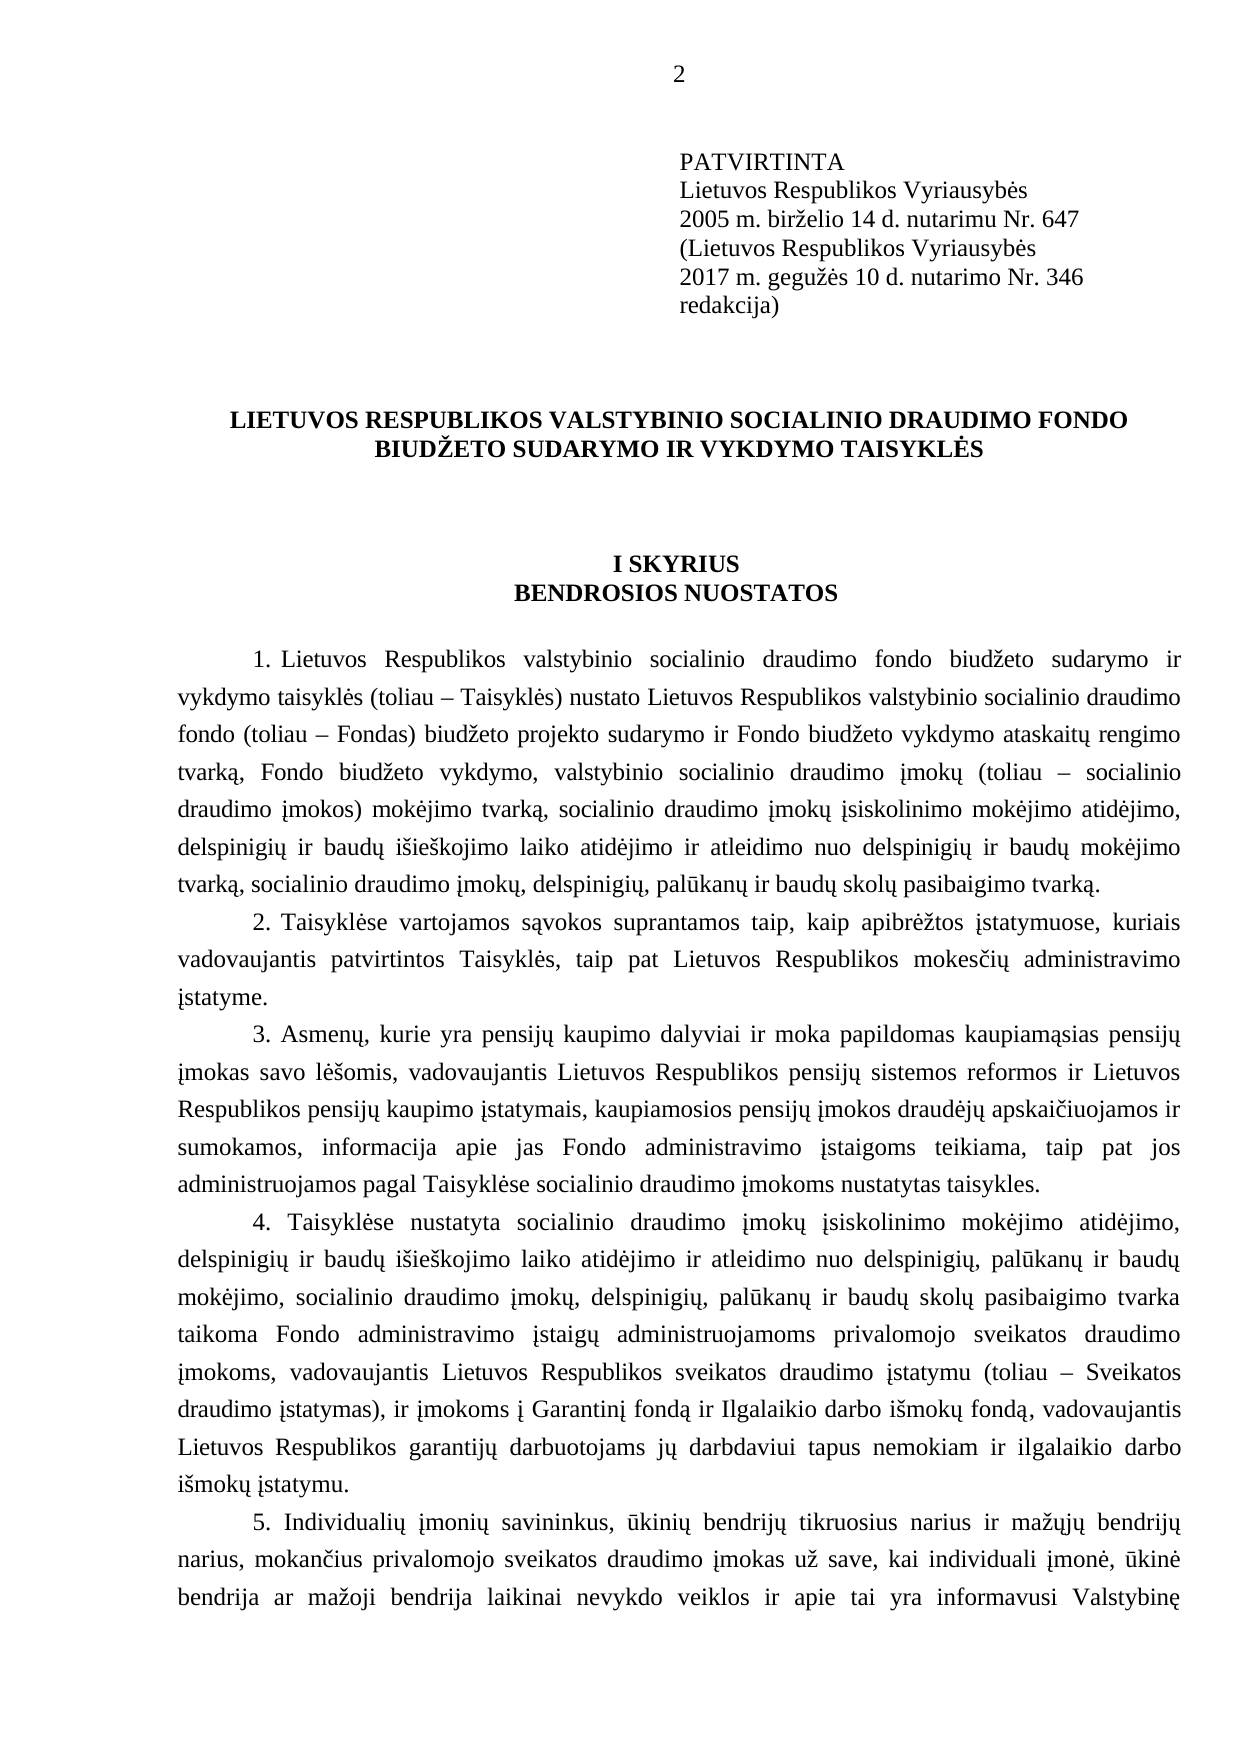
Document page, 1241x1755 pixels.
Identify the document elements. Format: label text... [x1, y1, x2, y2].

text 3. Asmenų, kurie yra pensijų kaupimo dalyviai ir moka papildomas kaupiamąsias pensijų įmokas savo lėšomis, vadovaujantis Lietuvos Respublikos pensijų sistemos reformos ir Lietuvos Respublikos pensijų kaupimo įstatymais, kaupiamosios pensijų įmokos draudėjų apskaičiuojamos ir sumokamos, informacija apie jas Fondo administravimo įstaigoms teikiama, taip pat jos administruojamos pagal Taisyklėse socialinio draudimo įmokoms nustatytas taisykles. [177, 1011, 1181, 1198]
text 2. Taisyklėse vartojamos sąvokos suprantamos taip, kaip apibrėžtos įstatymuose, kuriais vadovaujantis patvirtintos Taisyklės, taip pat Lietuvos Respublikos mokesčių administravimo įstatyme. [177, 898, 1181, 1011]
text I SKYRIUS BENDROSIOS NUOSTATOS [177, 549, 1181, 607]
text 4. Taisyklėse nustatyta socialinio draudimo įmokų įsiskolinimo mokėjimo atidėjimo, delspinigių ir baudų išieškojimo laiko atidėjimo ir atleidimo nuo delspinigių, palūkanų ir baudų mokėjimo, socialinio draudimo įmokų, delspinigių, palūkanų ir baudų skolų pasibaigimo tvarka taikoma Fondo administravimo įstaigų administruojamoms privalomojo sveikatos draudimo įmokoms, vadovaujantis Lietuvos Respublikos sveikatos draudimo įstatymu (toliau – Sveikatos draudimo įstatymas), ir įmokoms į Garantinį fondą ir Ilgalaikio darbo išmokų fondą, vadovaujantis Lietuvos Respublikos garantijų darbuotojams jų darbdaviui tapus nemokiam ir ilgalaikio darbo išmokų įstatymu. [177, 1198, 1181, 1498]
text 5. Individualių įmonių savininkus, ūkinių bendrijų tikruosius narius ir mažųjų bendrijų narius, mokančius privalomojo sveikatos draudimo įmokas už save, kai individuali įmonė, ūkinė bendrija ar mažoji bendrija laikinai nevykdo veiklos ir apie tai yra informavusi Valstybinę [177, 1498, 1181, 1611]
text PATVIRTINTA Lietuvos Respublikos Vyriausybės 2005 m. birželio 14 d. nutarimu Nr. 647 (Lietuvos Respublikos Vyriausybės 2017 m. gegužės 10 d. nutarimo Nr. 346 redakcija) [679, 147, 1181, 319]
text 1. Lietuvos Respublikos valstybinio socialinio draudimo fondo biudžeto sudarymo ir vykdymo taisyklės (toliau – Taisyklės) nustato Lietuvos Respublikos valstybinio socialinio draudimo fondo (toliau – Fondas) biudžeto projekto sudarymo ir Fondo biudžeto vykdymo ataskaitų rengimo tvarką, Fondo biudžeto vykdymo, valstybinio socialinio draudimo įmokų (toliau – socialinio draudimo įmokos) mokėjimo tvarką, socialinio draudimo įmokų įsiskolinimo mokėjimo atidėjimo, delspinigių ir baudų išieškojimo laiko atidėjimo ir atleidimo nuo delspinigių ir baudų mokėjimo tvarką, socialinio draudimo įmokų, delspinigių, palūkanų ir baudų skolų pasibaigimo tvarką. [177, 636, 1181, 898]
text Lietuvos Respublikos valstybinio socialinio draudimo fondo biudžeto sudarymo ir vykdymo taisyklės [177, 406, 1181, 463]
